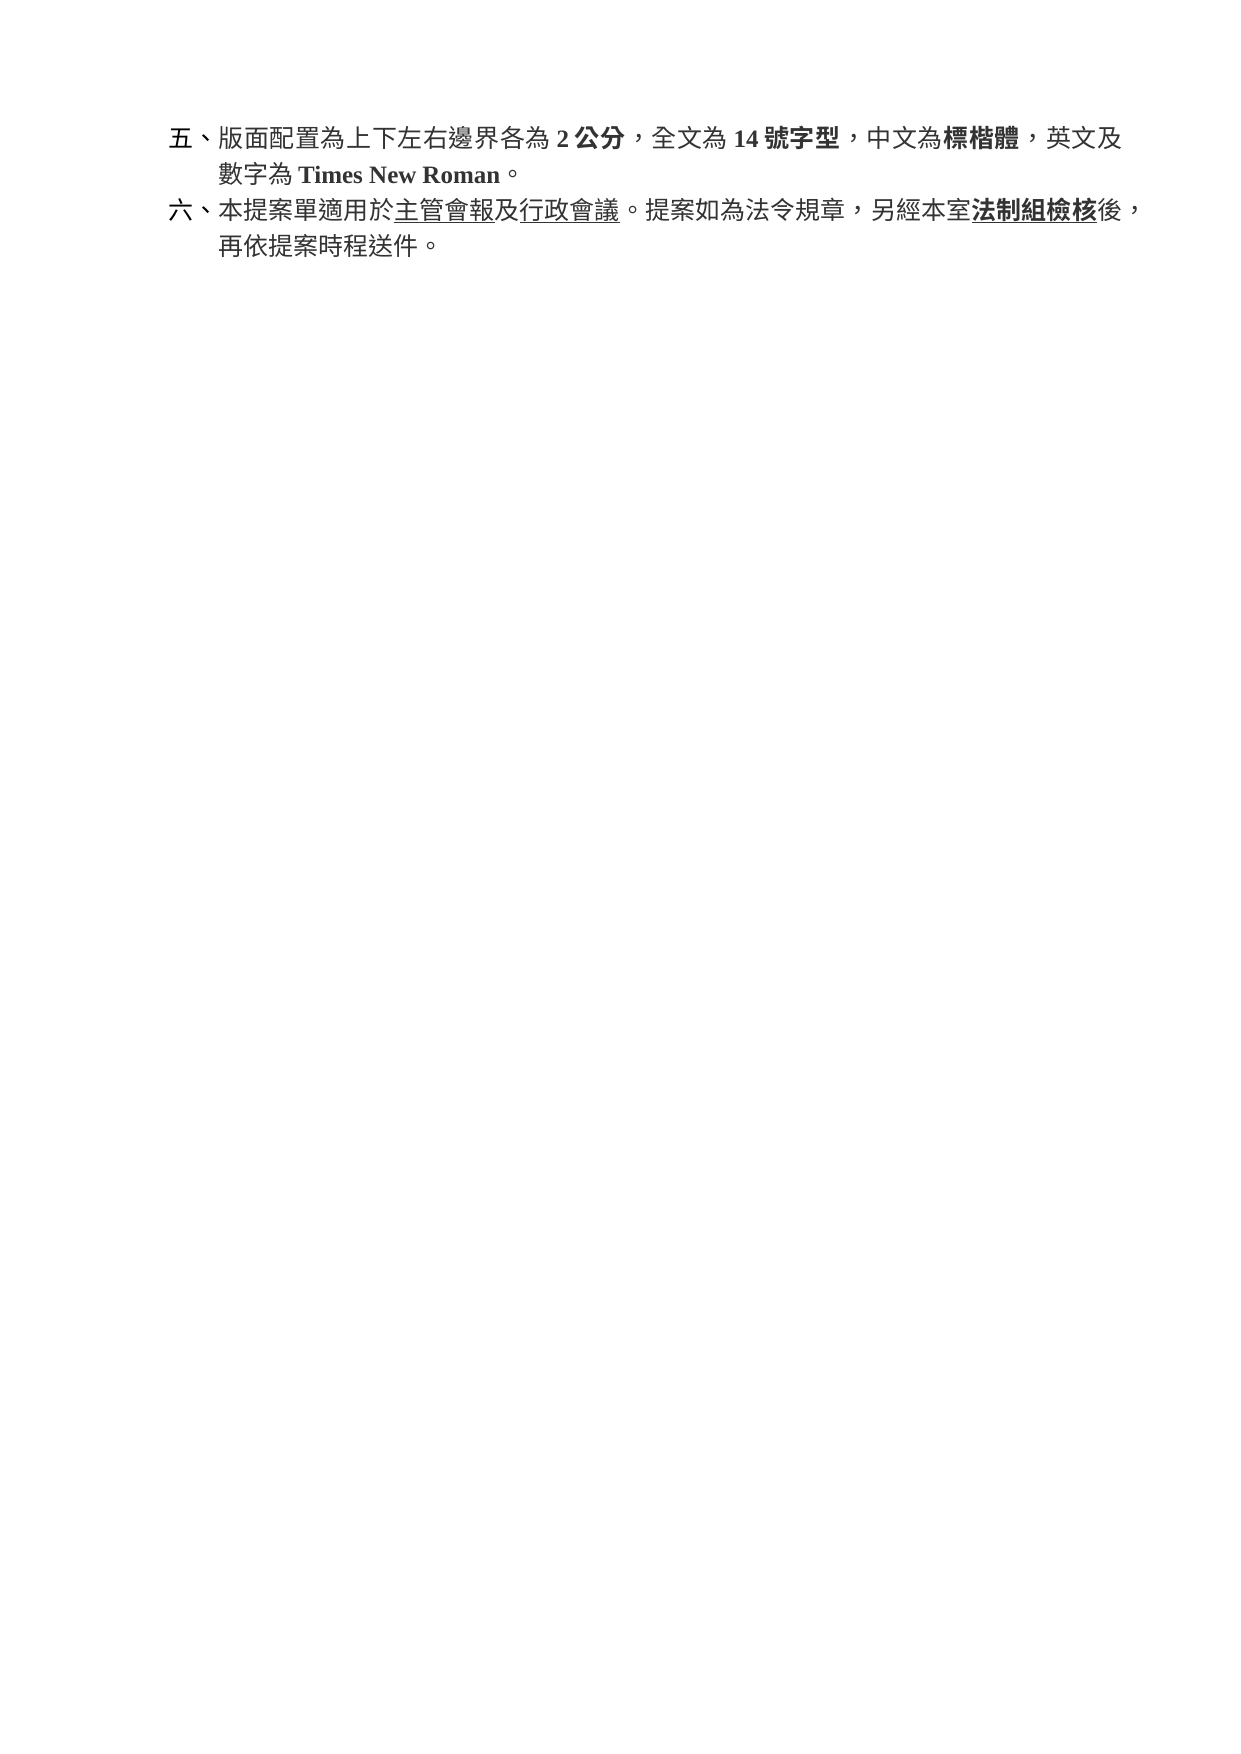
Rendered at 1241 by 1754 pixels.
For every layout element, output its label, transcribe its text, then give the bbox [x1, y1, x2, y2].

subtitle 版面配置為上下左右邊界各為2公分，全文為14號字型，中文為標楷體，英文及數字為Times New Roman。 [168, 118, 1122, 191]
subtitle 本提案單適用於主管會報及行政會議。提案如為法令規章，另經本室法制組檢核後，再依提案時程送件。 [168, 191, 1122, 263]
